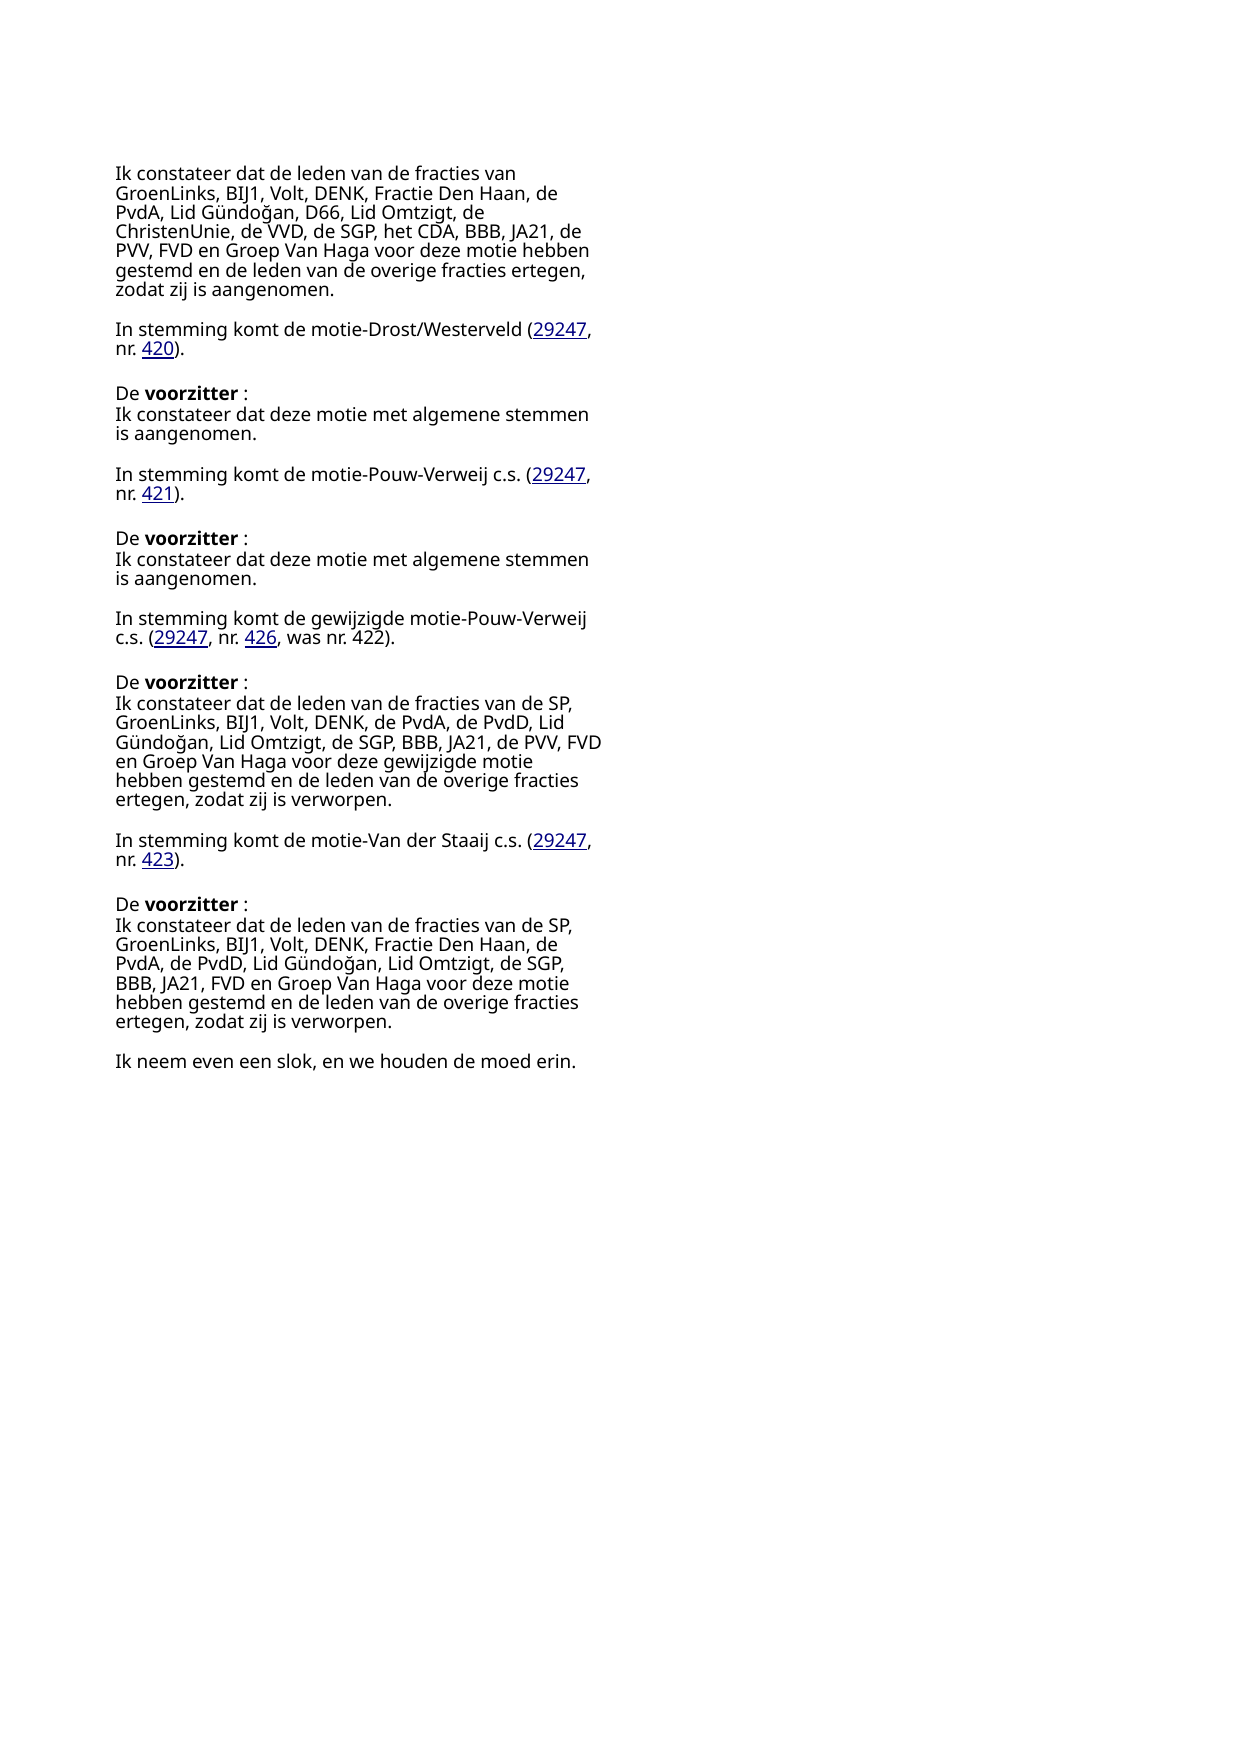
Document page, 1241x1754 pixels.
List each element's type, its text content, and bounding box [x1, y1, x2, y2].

text De voorzitter : [115, 891, 605, 917]
text Ik constateer dat de leden van de fracties van de SP, GroenLinks, BIJ1, Volt, DENK, Fractie Den Haan, de PvdA, de PvdD, Lid Gündoğan, Lid Omtzigt, de SGP, BBB, JA21, FVD en Groep Van Haga voor deze motie hebben gestemd en de leden van de overige fracties ertegen, zodat zij is verworpen. [115, 917, 605, 1032]
text De voorzitter : [115, 380, 605, 406]
text In stemming komt de motie-Van der Staaij c.s. (29247, nr. 423). [115, 832, 605, 870]
text Ik constateer dat deze motie met algemene stemmen is aangenomen. [115, 551, 605, 589]
text In stemming komt de motie-Pouw-Verweij c.s. (29247, nr. 421). [115, 466, 605, 504]
text De voorzitter : [115, 669, 605, 695]
text In stemming komt de motie-Drost/Westerveld (29247, nr. 420). [115, 321, 605, 359]
text Ik constateer dat de leden van de fracties van de SP, GroenLinks, BIJ1, Volt, DENK, de PvdA, de PvdD, Lid Gündoğan, Lid Omtzigt, de SGP, BBB, JA21, de PVV, FVD en Groep Van Haga voor deze gewijzigde motie hebben gestemd en de leden van de overige fracties ertegen, zodat zij is verworpen. [115, 695, 605, 811]
text In stemming komt de gewijzigde motie-Pouw-Verweij c.s. (29247, nr. 426, was nr. 422). [115, 610, 605, 648]
text Ik neem even een slok, en we houden de moed erin. [115, 1053, 605, 1072]
text De voorzitter : [115, 525, 605, 551]
text Ik constateer dat de leden van de fracties van GroenLinks, BIJ1, Volt, DENK, Fractie Den Haan, de PvdA, Lid Gündoğan, D66, Lid Omtzigt, de ChristenUnie, de VVD, de SGP, het CDA, BBB, JA21, de PVV, FVD en Groep Van Haga voor deze motie hebben gestemd en de leden van de overige fracties ertegen, zodat zij is aangenomen. [115, 165, 605, 300]
text Ik constateer dat deze motie met algemene stemmen is aangenomen. [115, 406, 605, 445]
